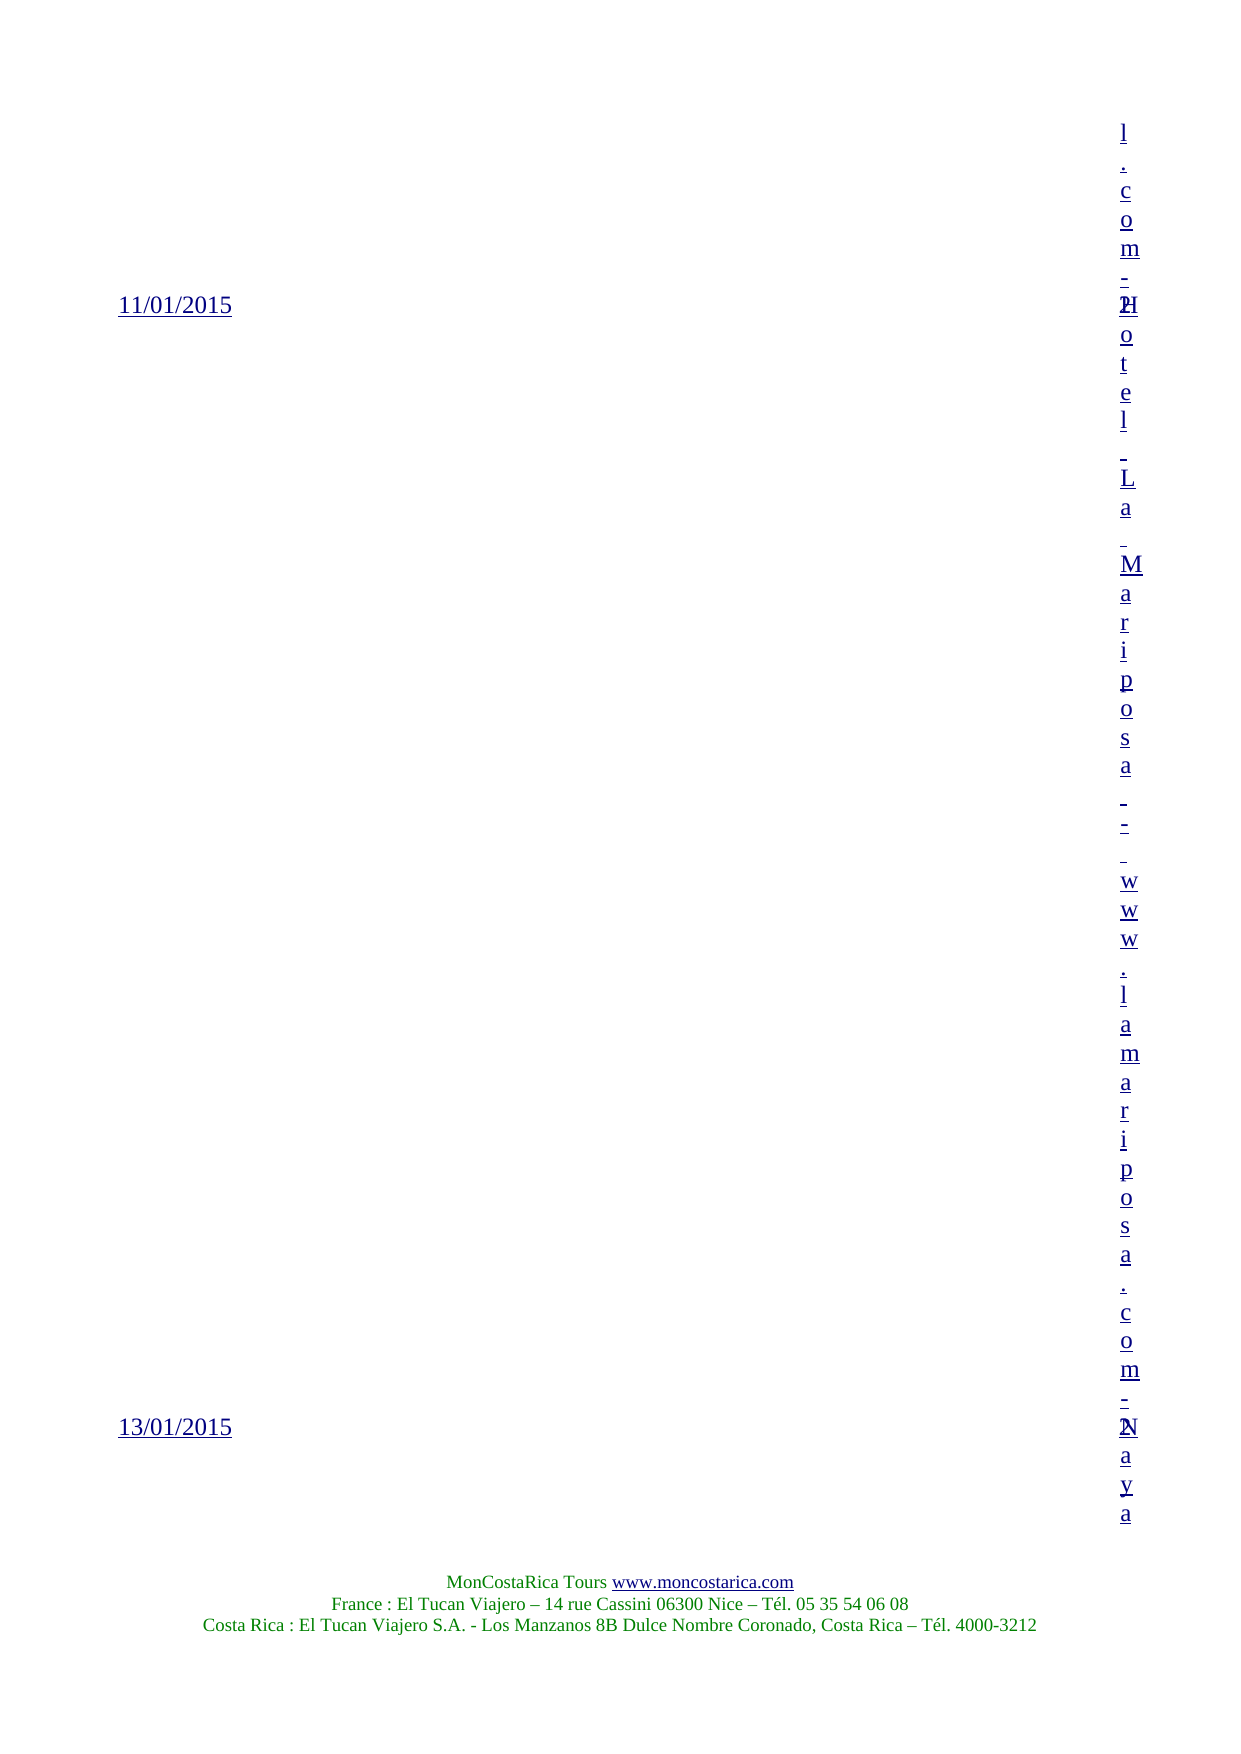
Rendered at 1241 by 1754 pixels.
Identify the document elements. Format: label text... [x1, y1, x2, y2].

table_cell [118, 118, 1118, 291]
table_cell 13/01/2015 [118, 1412, 1118, 1527]
table_cell 11/01/2015 [118, 291, 1118, 1412]
